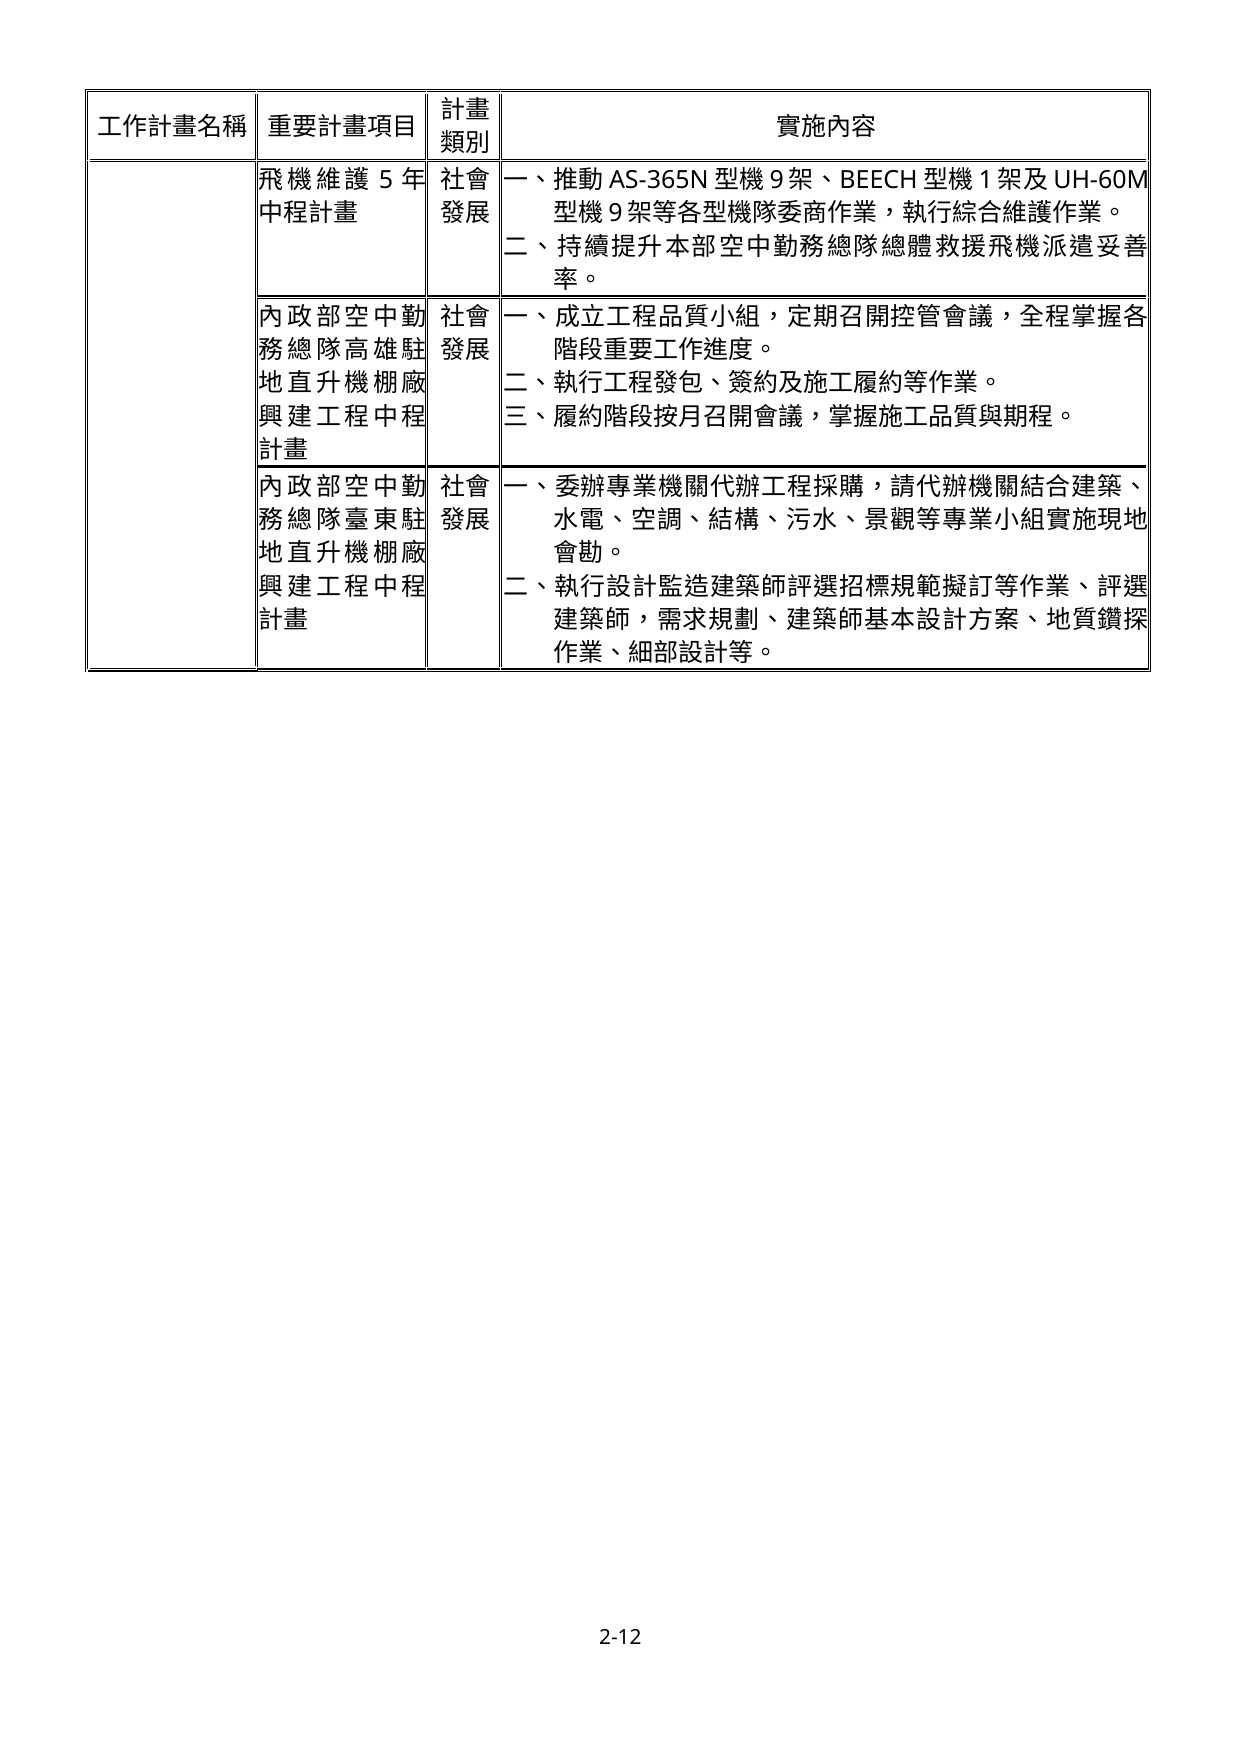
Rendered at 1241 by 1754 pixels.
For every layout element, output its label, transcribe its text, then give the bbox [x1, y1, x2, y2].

table_cell 社會發展 [428, 162, 499, 295]
table_header 重要計畫項目 [256, 92, 427, 158]
table_cell 內政部空中勤務總隊高雄駐地直升機棚廠興建工程中程計畫 [258, 299, 425, 465]
table_cell 社會發展 [427, 468, 501, 668]
table_cell 飛機維護5年中程計畫 [258, 162, 425, 295]
table_cell 社會發展 [428, 299, 499, 465]
table_header 實施內容 [501, 92, 1148, 158]
table_cell 內政部空中勤務總隊臺東駐地直升機棚廠興建工程中程計畫 [256, 468, 427, 668]
table_cell 一、委辦專業機關代辦工程採購，請代辦機關結合建築、水電、空調、結構、污水、景觀等專業小組實施現地會勘。 二、執行設計監造建築師評選招標規範擬訂等作業、評選建築師，需求規劃、建築師基本設計方案、地質鑽探作業、細部設計等。 [501, 465, 1148, 668]
table_header 工作計畫名稱 [88, 92, 256, 158]
table_cell 一、成立工程品質小組，定期召開控管會議，全程掌握各階段重要工作進度。 二、執行工程發包、簽約及施工履約等作業。 三、履約階段按月召開會議，掌握施工品質與期程。 [502, 295, 1148, 465]
table_cell 一、推動AS-365N型機9架、BEECH型機1架及UH-60M型機9架等各型機隊委商作業，執行綜合維護作業。 二、持續提升本部空中勤務總隊總體救援飛機派遣妥善率。 [502, 159, 1148, 295]
table_header 計畫類別 [427, 92, 501, 158]
table_cell [88, 159, 256, 668]
